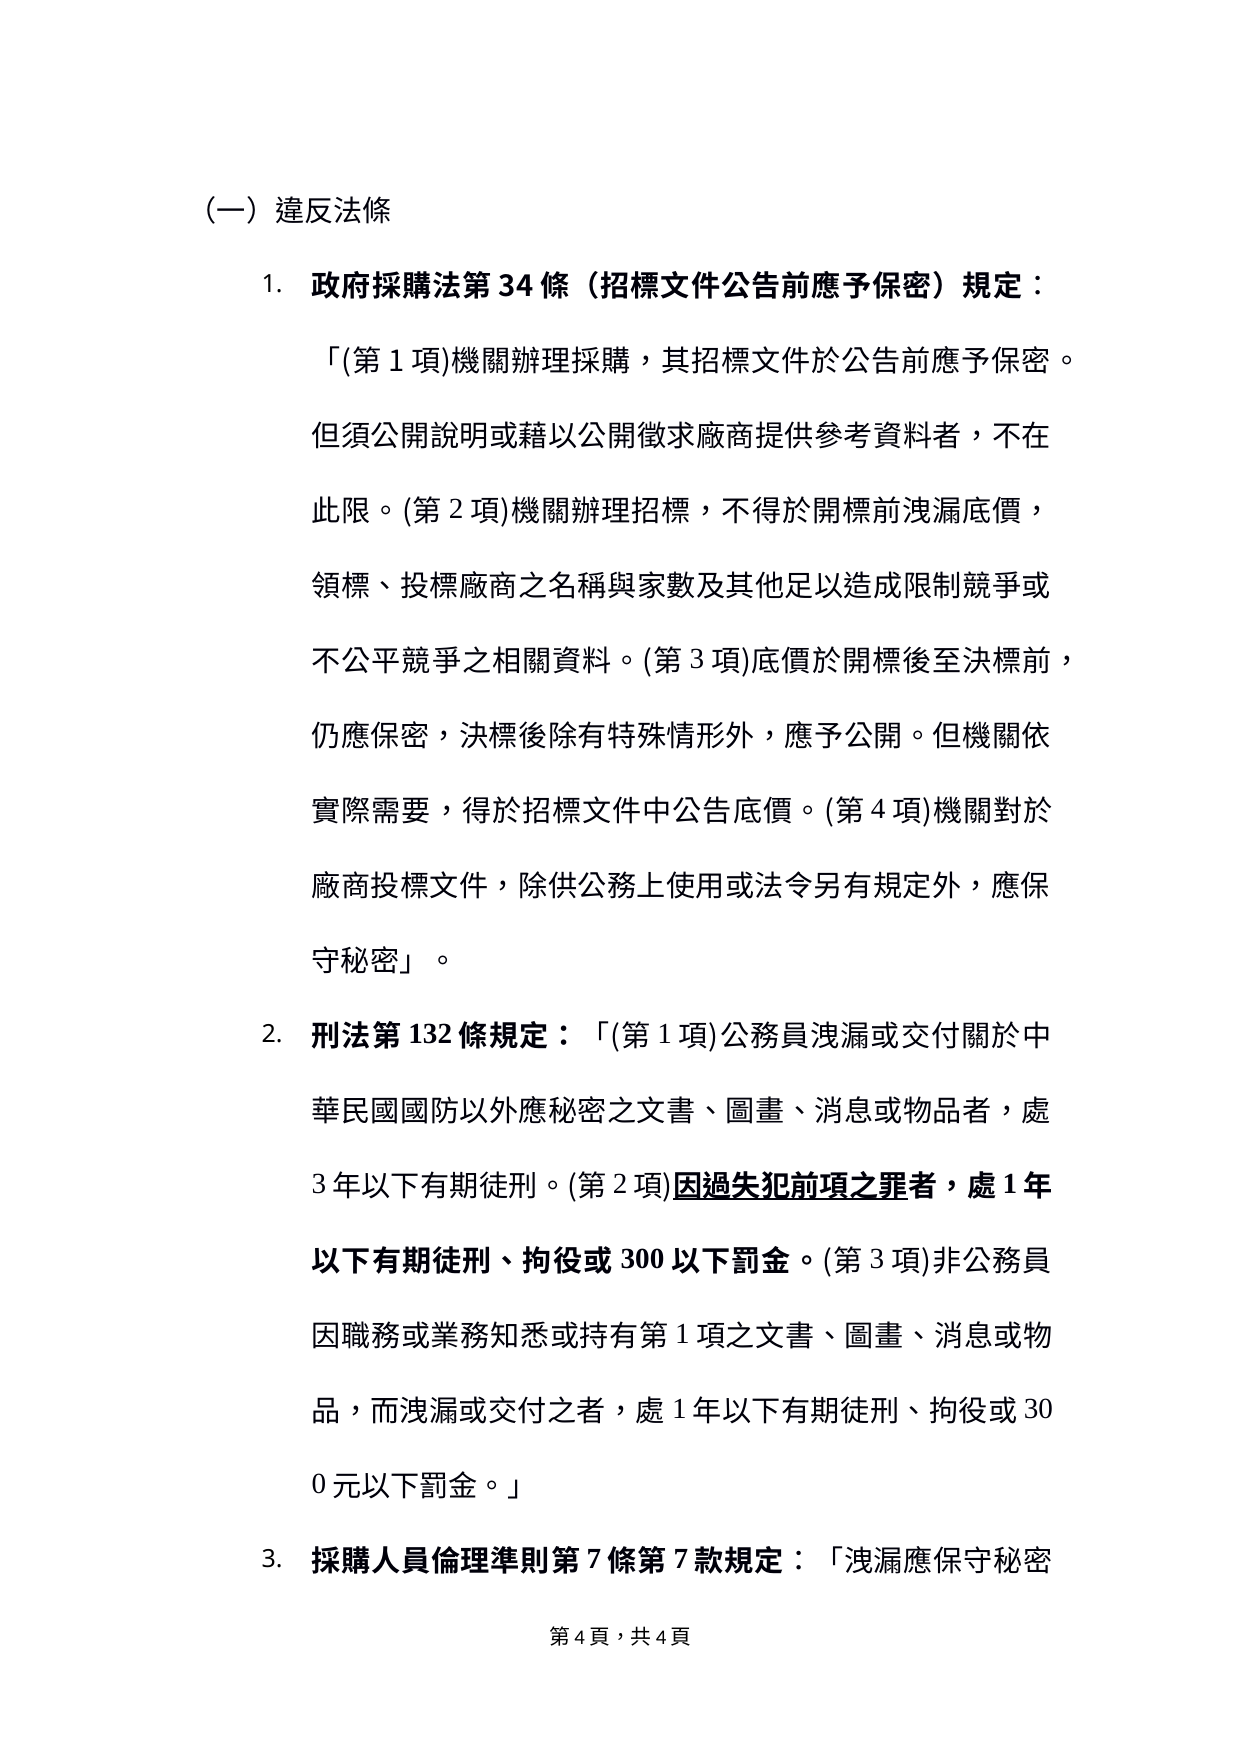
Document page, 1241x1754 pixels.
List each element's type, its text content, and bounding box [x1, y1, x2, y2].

list 政府採購法第34條（招標文件公告前應予保密）規定：「(第1項)機關辦理採購，其招標文件於公告前應予保密。但須公開說明或藉以公開徵求廠商提供參考資料者，不在此限。(第2項)機關辦理招標，不得於開標前洩漏底價，領標、投標廠商之名稱與家數及其他足以造成限制競爭或不公平競爭之相關資料。(第3項)底價於開標後至決標前，仍應保密，決標後除有特殊情形外，應予公開。但機關依實際需要，得於招標文件中公告底價。(第4項)機關對於廠商投標文件，除供公務上使用或法令另有規定外，應保守秘密」。 [261, 239, 1053, 989]
list 刑法第132條規定：「(第1項)公務員洩漏或交付關於中華民國國防以外應秘密之文書、圖畫、消息或物品者，處3年以下有期徒刑。(第2項)因過失犯前項之罪者，處1年以下有期徒刑、拘役或300以下罰金。(第3項)非公務員因職務或業務知悉或持有第1項之文書、圖畫、消息或物品，而洩漏或交付之者，處1年以下有期徒刑、拘役或300元以下罰金。」 [261, 989, 1053, 1514]
list 採購人員倫理準則第7條第7款規定：「洩漏應保守秘密 [261, 1514, 1053, 1589]
text （一）違反法條 [187, 164, 1053, 239]
